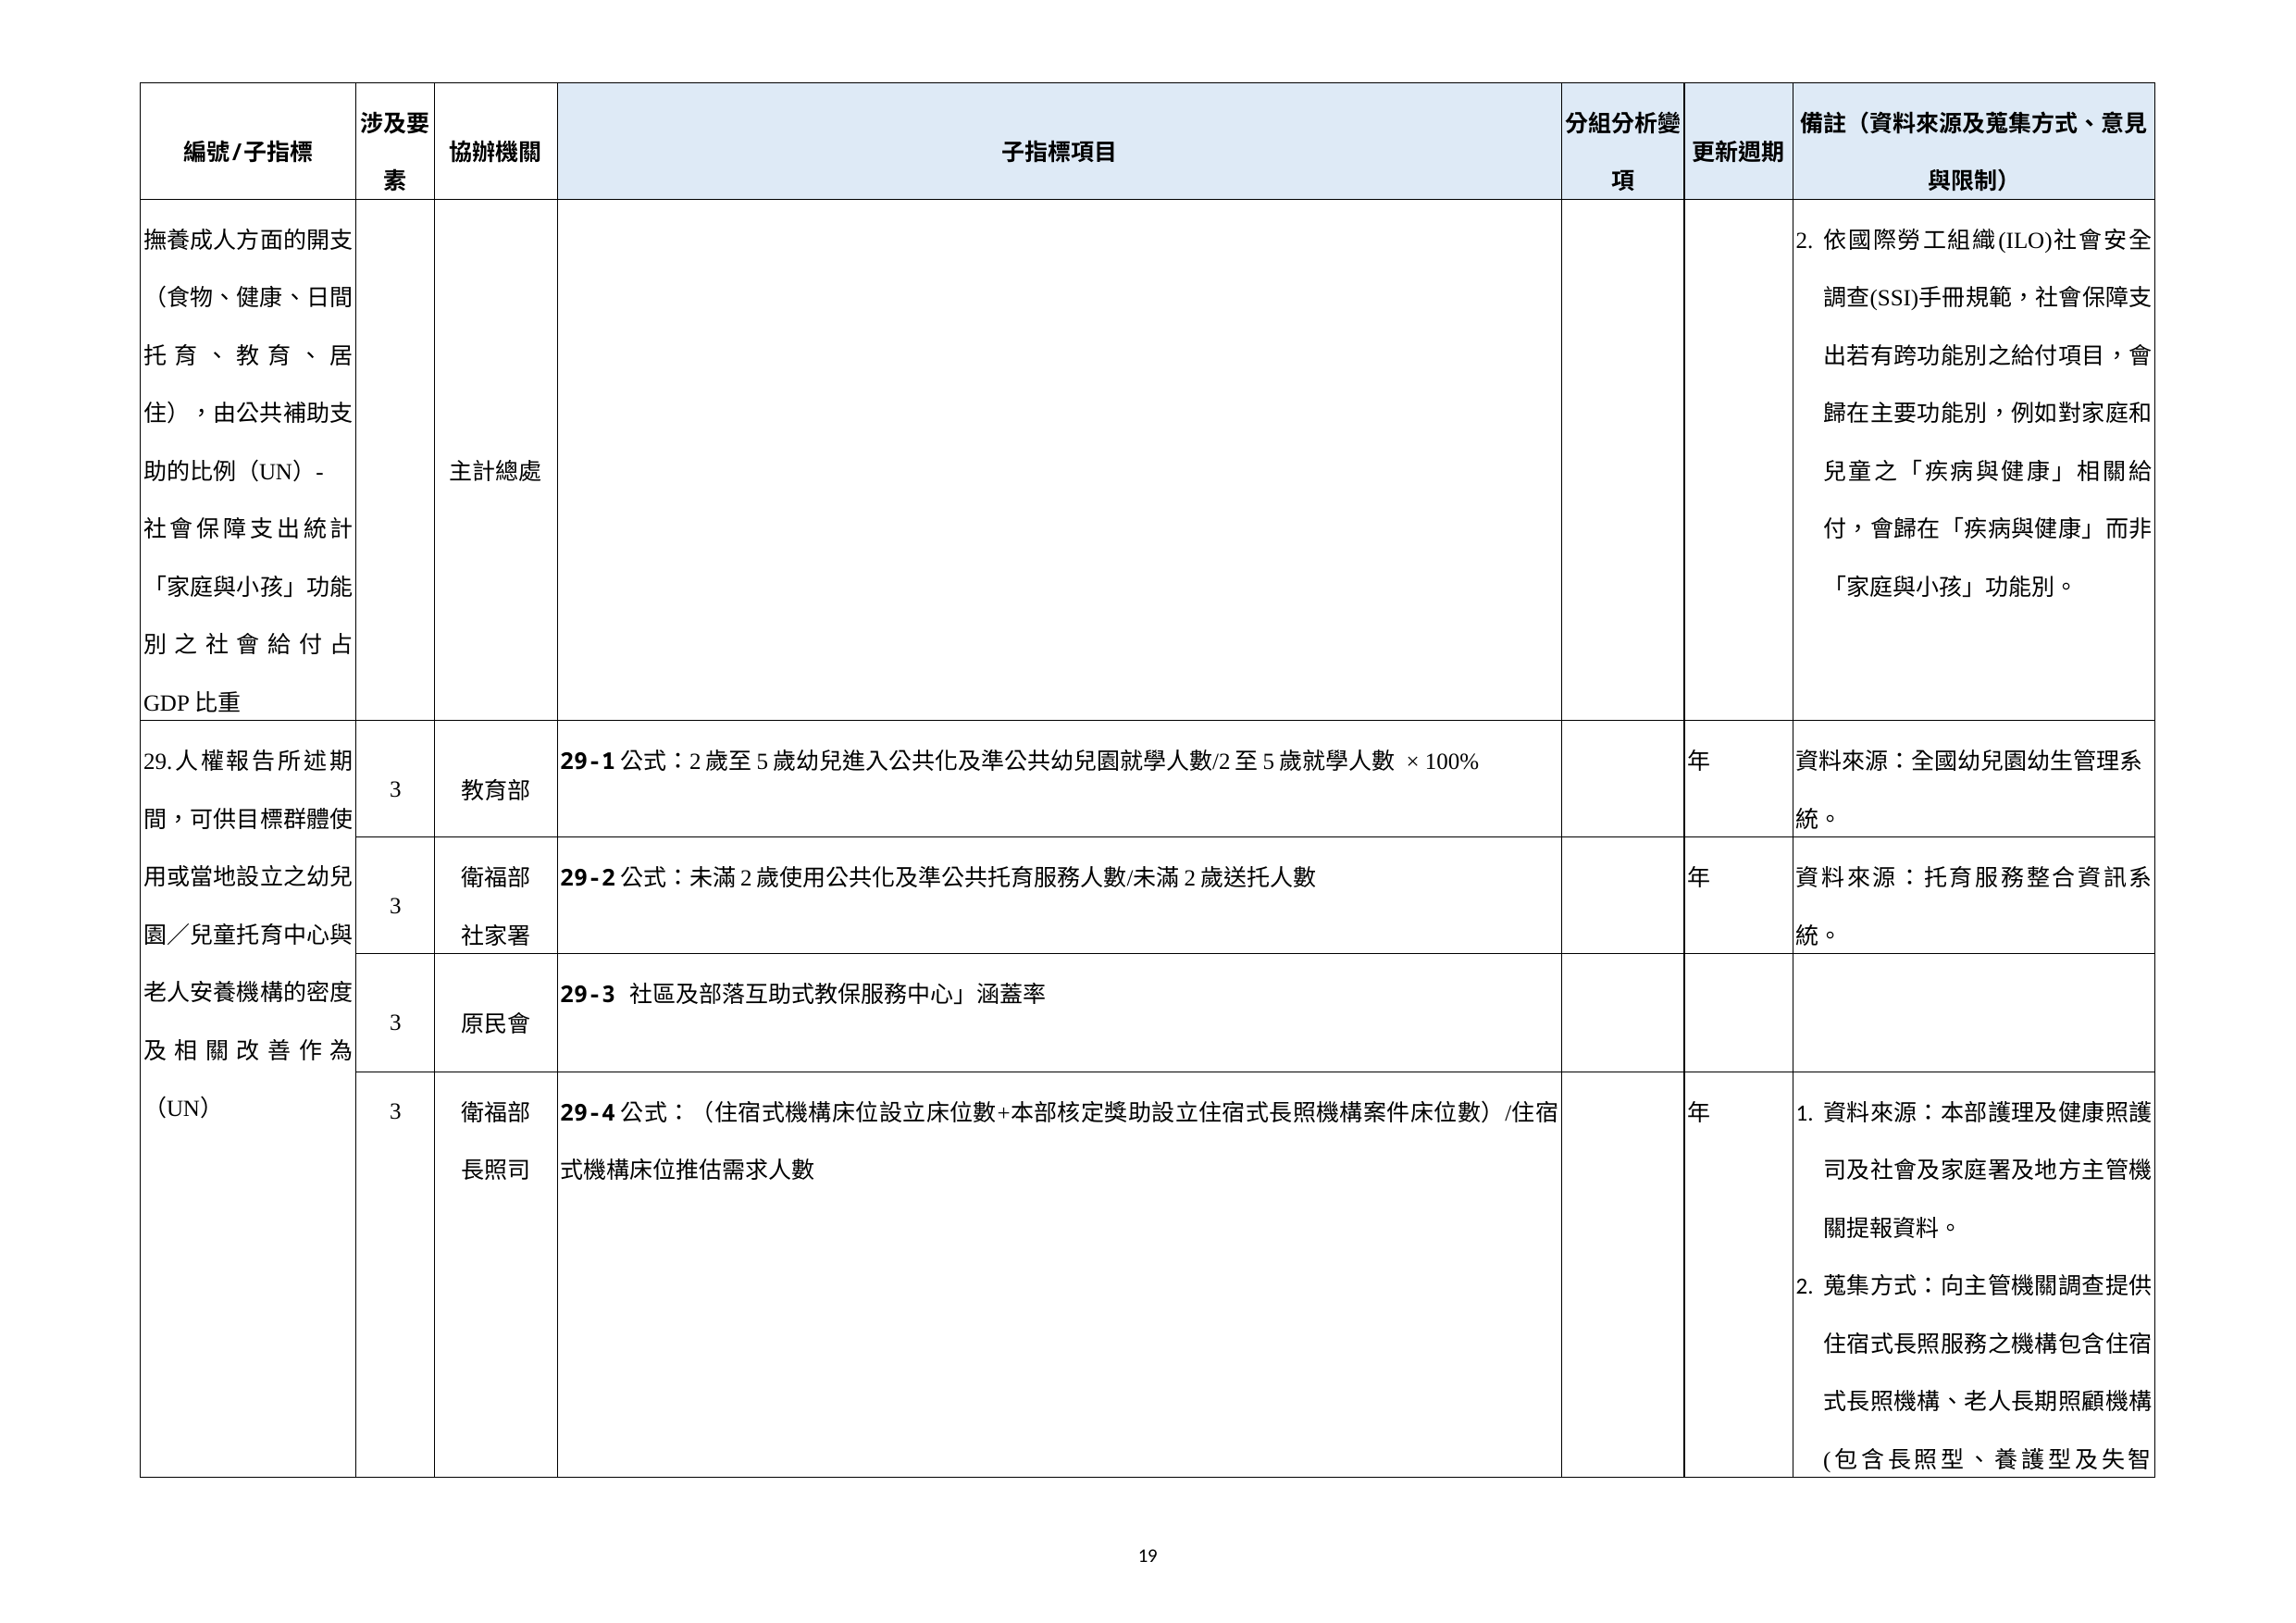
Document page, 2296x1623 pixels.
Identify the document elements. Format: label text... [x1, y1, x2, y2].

table_cell [1685, 200, 1793, 720]
table_cell 教育部 [435, 721, 557, 836]
table_cell [1562, 721, 1683, 836]
table_cell 資料來源：全國幼兒園幼生管理系統。 [1793, 721, 2154, 836]
table_header 涉及要素 [356, 83, 434, 199]
table_cell 衛福部 長照司 [435, 1072, 557, 1477]
table_header 備註（資料來源及蒐集方式、意見與限制） [1793, 83, 2154, 199]
table_cell 3 [356, 721, 434, 836]
table_cell 原民會 [435, 954, 557, 1072]
table_header 協辦機關 [435, 83, 557, 199]
table_header 編號/子指標 [141, 83, 355, 199]
table_cell 年 [1685, 837, 1793, 953]
table_cell 撫養成人方面的開支（食物、健康、日間托育、教育、居住），由公共補助支助的比例（UN）- 社會保障支出統計「家庭與小孩」功能別之社會給付占GDP比重 [141, 200, 355, 720]
table_cell [1793, 954, 2154, 1072]
table_header 分組分析變項 [1562, 83, 1683, 199]
table_cell 29.人權報告所述期間，可供目標群體使用或當地設立之幼兒園／兒童托育中心與老人安養機構的密度及相關改善作為（UN） [141, 721, 355, 1477]
table_cell [1562, 200, 1683, 720]
table_cell 年 [1685, 1072, 1793, 1477]
table_cell 主計總處 [435, 200, 557, 720]
table_cell 29-4公式：（住宿式機構床位設立床位數+本部核定獎助設立住宿式長照機構案件床位數）/住宿式機構床位推估需求人數 [558, 1072, 1561, 1477]
table_cell 年 [1685, 721, 1793, 836]
table_header 更新週期 [1685, 83, 1793, 199]
table_cell [1562, 954, 1683, 1072]
table_cell 資料來源：主計總處彙編。 依國際勞工組織(ILO)社會安全調查(SSI)手冊規範，社會保障支出若有跨功能別之給付項目，會歸在主要功能別，例如對家庭和兒童之「疾病與健康」相關給付，會歸在「疾病與健康」而非「家庭與小孩」功能別。 [1793, 200, 2154, 720]
table_cell 3 [356, 837, 434, 953]
table_cell [1562, 837, 1683, 953]
table_header 子指標項目 [558, 83, 1561, 199]
table_cell 資料來源：本部護理及健康照護司及社會及家庭署及地方主管機關提報資料。 蒐集方式：向主管機關調查提供住宿式長照服務之機構包含住宿式長照機構、老人長期照顧機構(包含長照型、養護型及失智 [1793, 1072, 2154, 1477]
table_cell 29-1公式：2歲至5歲幼兒進入公共化及準公共幼兒園就學人數/2至5歲就學人數 × 100% [558, 721, 1561, 836]
table_cell 3 [356, 954, 434, 1072]
table_cell 衛福部 社家署 [435, 837, 557, 953]
table_cell 3 [356, 1072, 434, 1477]
table_cell 29-3 社區及部落互助式教保服務中心」涵蓋率 [558, 954, 1561, 1072]
table_cell [558, 200, 1561, 720]
table_cell [1685, 954, 1793, 1072]
table_cell 29-2公式：未滿2歲使用公共化及準公共托育服務人數/未滿2歲送托人數 [558, 837, 1561, 953]
table_cell [1562, 1072, 1683, 1477]
table_cell 資料來源：托育服務整合資訊系統。 [1793, 837, 2154, 953]
table_cell [356, 200, 434, 720]
